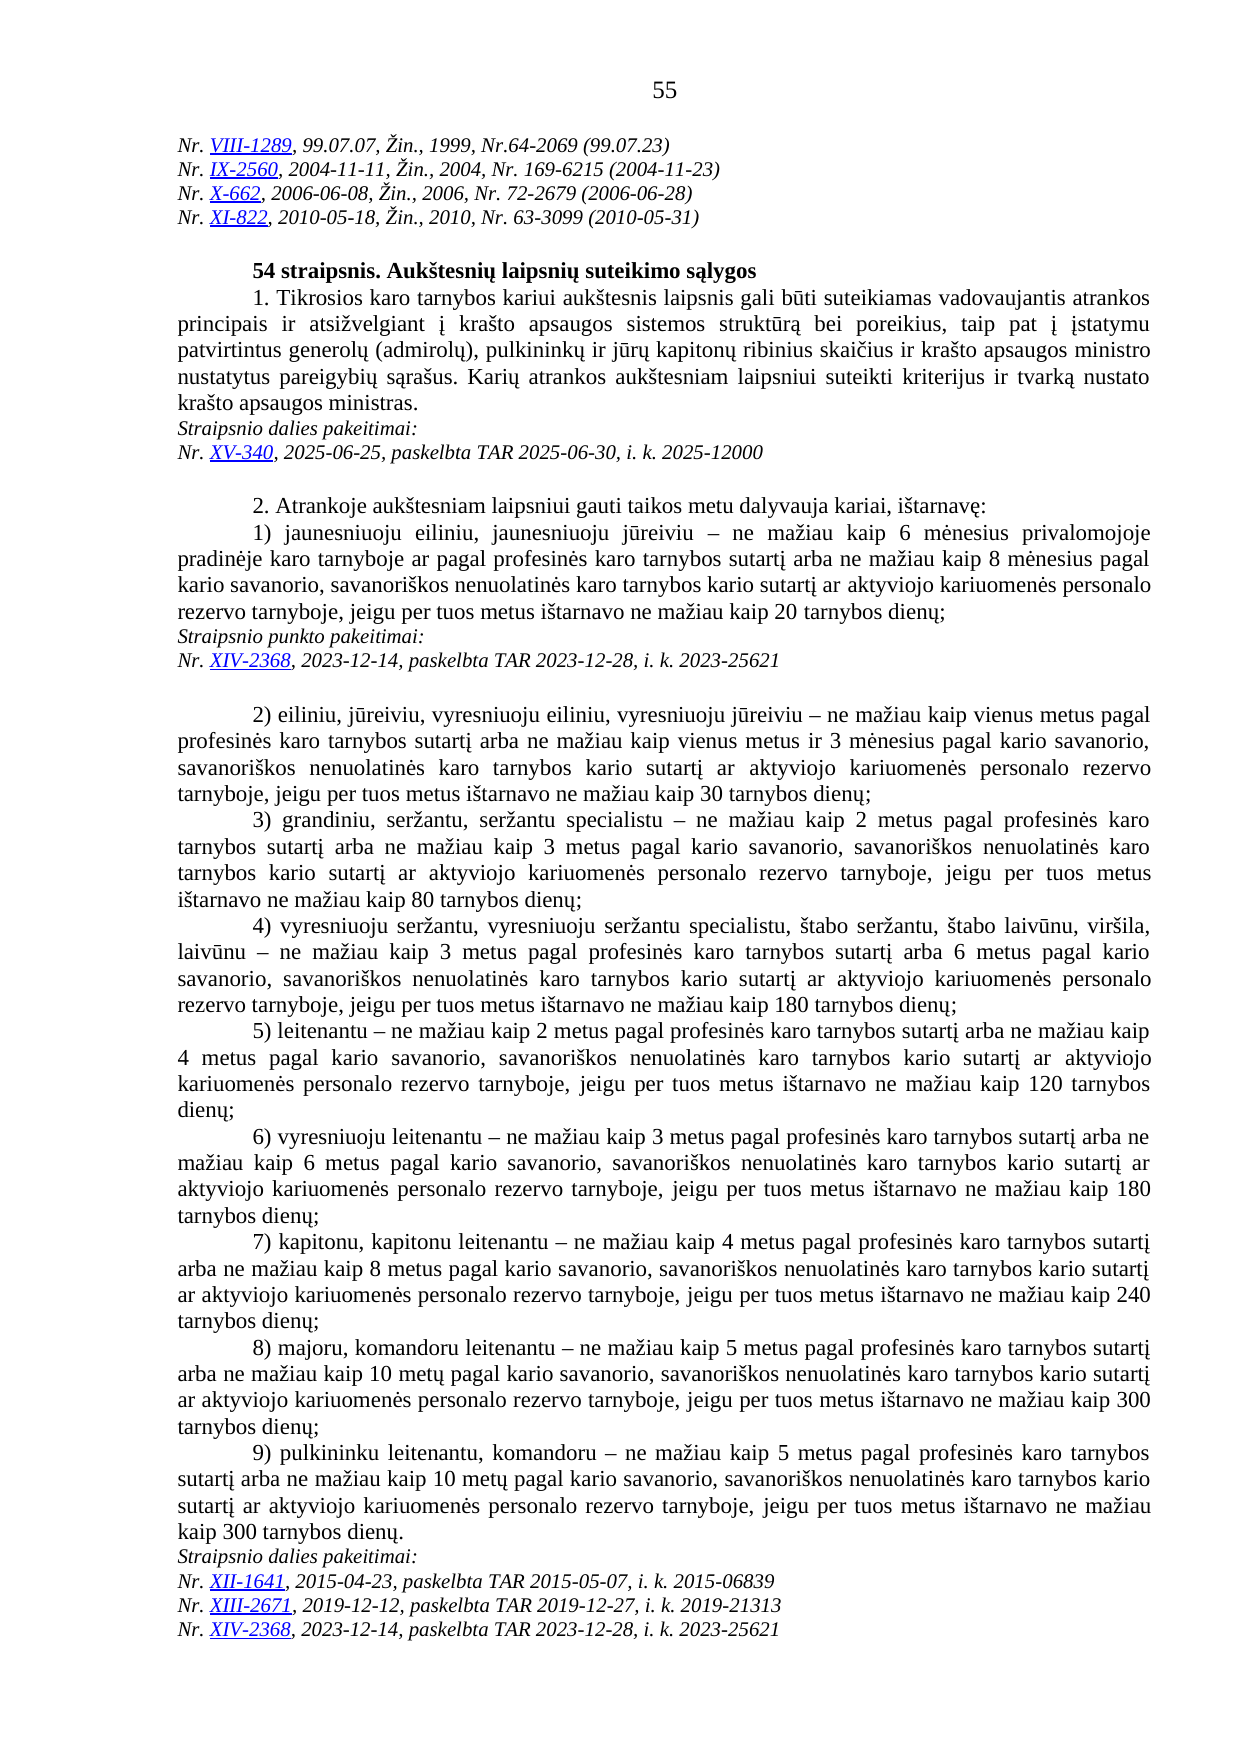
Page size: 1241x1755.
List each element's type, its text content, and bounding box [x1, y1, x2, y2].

text 54 straipsnis. Aukštesnių laipsnių suteikimo sąlygos [177, 257, 1152, 284]
text 2) eiliniu, jūreiviu, vyresniuoju eiliniu, vyresniuoju jūreiviu – ne mažiau kaip vienus metus pagal profesinės karo tarnybos sutartį arba ne mažiau kaip vienus metus ir 3 mėnesius pagal kario savanorio, savanoriškos nenuolatinės karo tarnybos kario sutartį ar aktyviojo kariuomenės personalo rezervo tarnyboje, jeigu per tuos metus ištarnavo ne mažiau kaip 30 tarnybos dienų; [177, 701, 1152, 807]
text Nr. XIII-2671, 2019-12-12, paskelbta TAR 2019-12-27, i. k. 2019-21313 [177, 1593, 1152, 1617]
text 6) vyresniuoju leitenantu – ne mažiau kaip 3 metus pagal profesinės karo tarnybos sutartį arba ne mažiau kaip 6 metus pagal kario savanorio, savanoriškos nenuolatinės karo tarnybos kario sutartį ar aktyviojo kariuomenės personalo rezervo tarnyboje, jeigu per tuos metus ištarnavo ne mažiau kaip 180 tarnybos dienų; [177, 1123, 1152, 1228]
text Straipsnio punkto pakeitimai: [177, 624, 1152, 648]
text 1) jaunesniuoju eiliniu, jaunesniuoju jūreiviu – ne mažiau kaip 6 mėnesius privalomojoje pradinėje karo tarnyboje ar pagal profesinės karo tarnybos sutartį arba ne mažiau kaip 8 mėnesius pagal kario savanorio, savanoriškos nenuolatinės karo tarnybos kario sutartį ar aktyviojo kariuomenės personalo rezervo tarnyboje, jeigu per tuos metus ištarnavo ne mažiau kaip 20 tarnybos dienų; [177, 519, 1152, 624]
text Nr. VIII-1289, 99.07.07, Žin., 1999, Nr.64-2069 (99.07.23) [177, 132, 1152, 157]
text Nr. XIV-2368, 2023-12-14, paskelbta TAR 2023-12-28, i. k. 2023-25621 [177, 1617, 1152, 1641]
text Nr. XV-340, 2025-06-25, paskelbta TAR 2025-06-30, i. k. 2025-12000 [177, 440, 1152, 464]
text Nr. IX-2560, 2004-11-11, Žin., 2004, Nr. 169-6215 (2004-11-23) [177, 157, 1152, 181]
text Nr. XII-1641, 2015-04-23, paskelbta TAR 2015-05-07, i. k. 2015-06839 [177, 1568, 1152, 1593]
text 7) kapitonu, kapitonu leitenantu – ne mažiau kaip 4 metus pagal profesinės karo tarnybos sutartį arba ne mažiau kaip 8 metus pagal kario savanorio, savanoriškos nenuolatinės karo tarnybos kario sutartį ar aktyviojo kariuomenės personalo rezervo tarnyboje, jeigu per tuos metus ištarnavo ne mažiau kaip 240 tarnybos dienų; [177, 1228, 1152, 1334]
text 9) pulkininku leitenantu, komandoru – ne mažiau kaip 5 metus pagal profesinės karo tarnybos sutartį arba ne mažiau kaip 10 metų pagal kario savanorio, savanoriškos nenuolatinės karo tarnybos kario sutartį ar aktyviojo kariuomenės personalo rezervo tarnyboje, jeigu per tuos metus ištarnavo ne mažiau kaip 300 tarnybos dienų. [177, 1439, 1152, 1544]
text Nr. XIV-2368, 2023-12-14, paskelbta TAR 2023-12-28, i. k. 2023-25621 [177, 648, 1152, 672]
text Nr. X-662, 2006-06-08, Žin., 2006, Nr. 72-2679 (2006-06-28) [177, 181, 1152, 205]
text 3) grandiniu, seržantu, seržantu specialistu – ne mažiau kaip 2 metus pagal profesinės karo tarnybos sutartį arba ne mažiau kaip 3 metus pagal kario savanorio, savanoriškos nenuolatinės karo tarnybos kario sutartį ar aktyviojo kariuomenės personalo rezervo tarnyboje, jeigu per tuos metus ištarnavo ne mažiau kaip 80 tarnybos dienų; [177, 807, 1152, 912]
text 1. Tikrosios karo tarnybos kariui aukštesnis laipsnis gali būti suteikiamas vadovaujantis atrankos principais ir atsižvelgiant į krašto apsaugos sistemos struktūrą bei poreikius, taip pat į įstatymu patvirtintus generolų (admirolų), pulkininkų ir jūrų kapitonų ribinius skaičius ir krašto apsaugos ministro nustatytus pareigybių sąrašus. Karių atrankos aukštesniam laipsniui suteikti kriterijus ir tvarką nustato krašto apsaugos ministras. [177, 284, 1152, 416]
text 4) vyresniuoju seržantu, vyresniuoju seržantu specialistu, štabo seržantu, štabo laivūnu, viršila, laivūnu – ne mažiau kaip 3 metus pagal profesinės karo tarnybos sutartį arba 6 metus pagal kario savanorio, savanoriškos nenuolatinės karo tarnybos kario sutartį ar aktyviojo kariuomenės personalo rezervo tarnyboje, jeigu per tuos metus ištarnavo ne mažiau kaip 180 tarnybos dienų; [177, 912, 1152, 1017]
text 5) leitenantu – ne mažiau kaip 2 metus pagal profesinės karo tarnybos sutartį arba ne mažiau kaip 4 metus pagal kario savanorio, savanoriškos nenuolatinės karo tarnybos kario sutartį ar aktyviojo kariuomenės personalo rezervo tarnyboje, jeigu per tuos metus ištarnavo ne mažiau kaip 120 tarnybos dienų; [177, 1017, 1152, 1123]
text Straipsnio dalies pakeitimai: [177, 416, 1152, 440]
text Straipsnio dalies pakeitimai: [177, 1544, 1152, 1568]
text 8) majoru, komandoru leitenantu – ne mažiau kaip 5 metus pagal profesinės karo tarnybos sutartį arba ne mažiau kaip 10 metų pagal kario savanorio, savanoriškos nenuolatinės karo tarnybos kario sutartį ar aktyviojo kariuomenės personalo rezervo tarnyboje, jeigu per tuos metus ištarnavo ne mažiau kaip 300 tarnybos dienų; [177, 1334, 1152, 1439]
text 2. Atrankoje aukštesniam laipsniui gauti taikos metu dalyvauja kariai, ištarnavę: [177, 492, 1152, 519]
text Nr. XI-822, 2010-05-18, Žin., 2010, Nr. 63-3099 (2010-05-31) [177, 205, 1152, 229]
